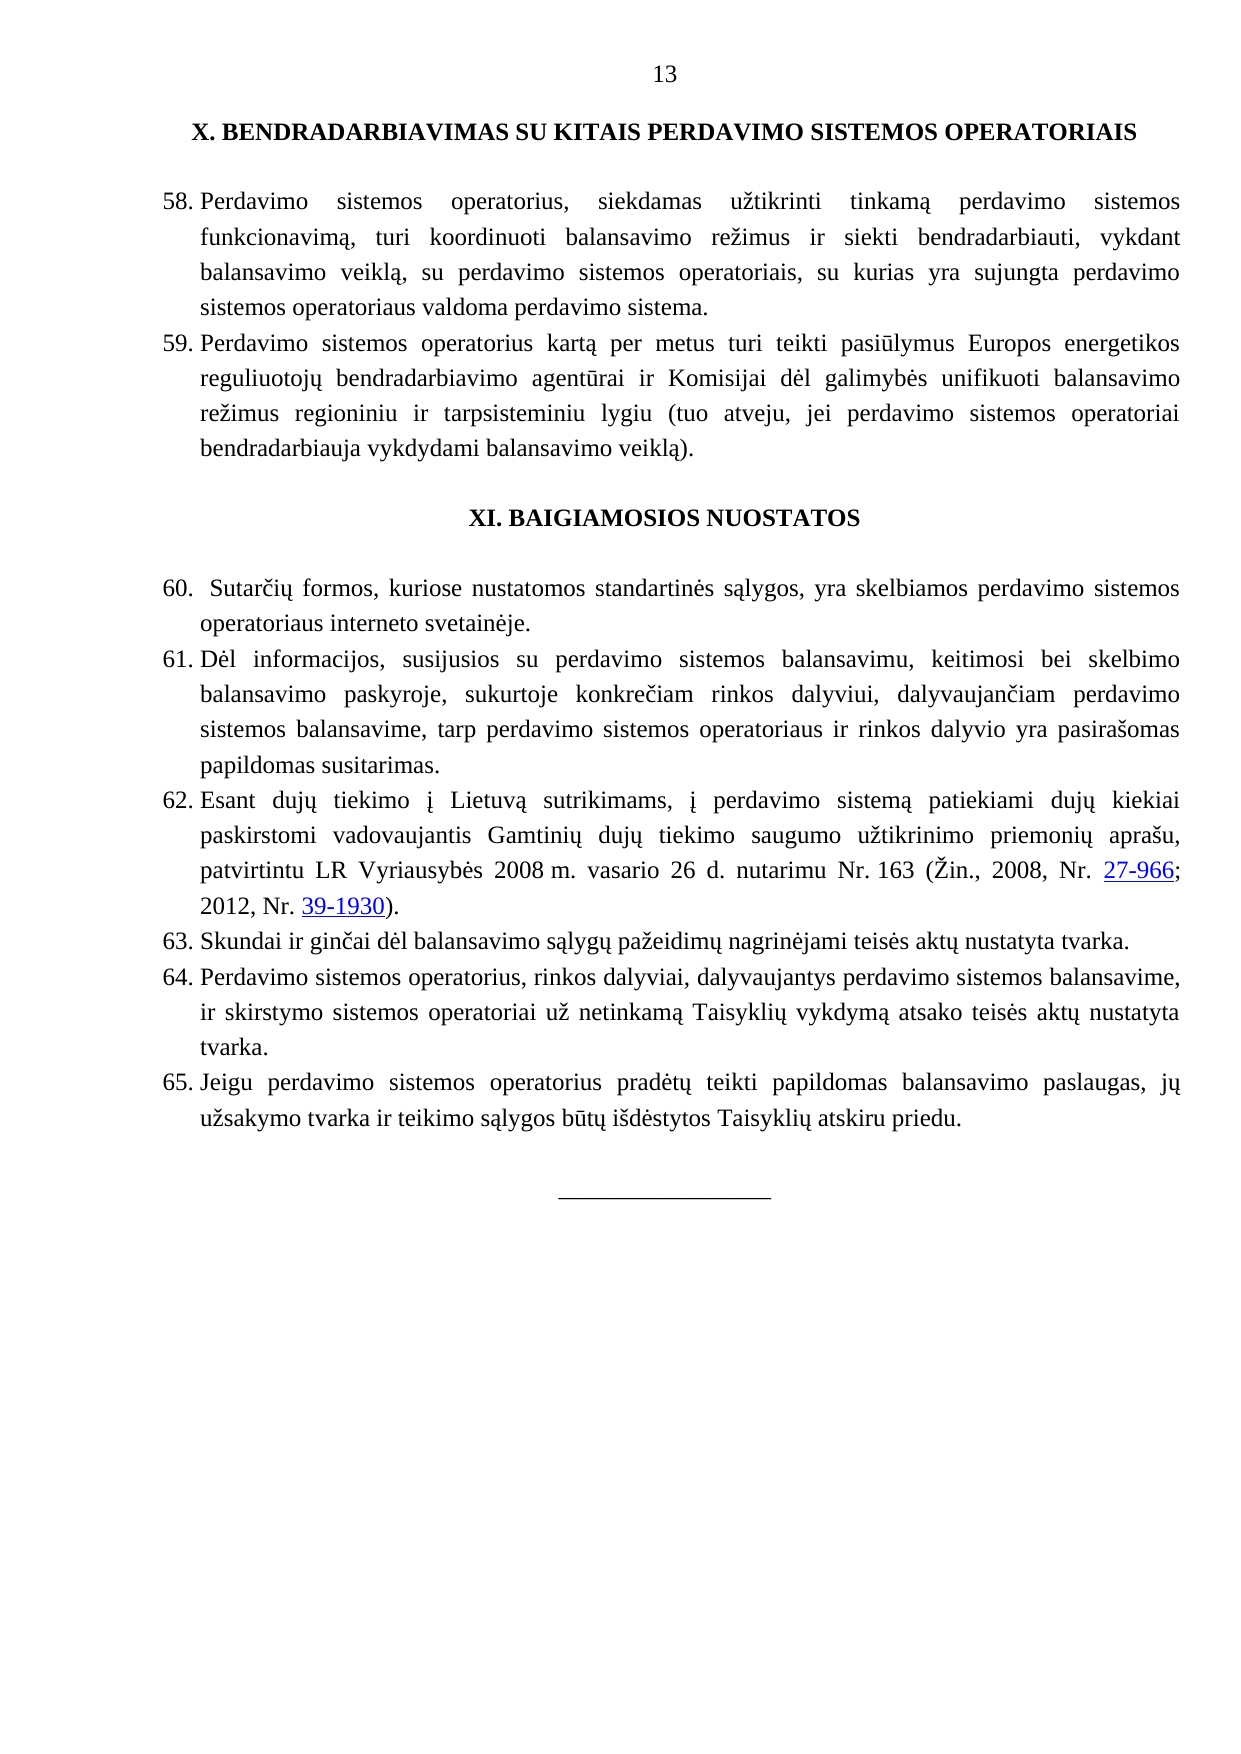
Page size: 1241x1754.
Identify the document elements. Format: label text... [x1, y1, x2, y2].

text 61. Dėl informacijos, susijusios su perdavimo sistemos balansavimu, keitimosi bei skelbimo balansavimo paskyroje, sukurtoje konkrečiam rinkos dalyviui, dalyvaujančiam perdavimo sistemos balansavime, tarp perdavimo sistemos operatoriaus ir rinkos dalyvio yra pasirašomas papildomas susitarimas. [162, 644, 1181, 778]
text 62. Esant dujų tiekimo į Lietuvą sutrikimams, į perdavimo sistemą patiekiami dujų kiekiai paskirstomi vadovaujantis Gamtinių dujų tiekimo saugumo užtikrinimo priemonių aprašu, patvirtintu LR Vyriausybės 2008 m. vasario 26 d. nutarimu Nr. 163 (Žin., 2008, Nr. 27-966; 2012, Nr. 39-1930). [162, 785, 1181, 920]
text X. BENDRADARBIAVIMAS SU KITAIS PERDAVIMO SISTEMOS OPERATORIAIS [148, 117, 1181, 145]
text 63. Skundai ir ginčai dėl balansavimo sąlygų pažeidimų nagrinėjami teisės aktų nustatyta tvarka. [162, 926, 1181, 955]
text Xi. BAIGIAMOSIOS NUOSTATOS [148, 503, 1181, 532]
text 60. Sutarčių formos, kuriose nustatomos standartinės sąlygos, yra skelbiamos perdavimo sistemos operatoriaus interneto svetainėje. [162, 573, 1181, 637]
text 65. Jeigu perdavimo sistemos operatorius pradėtų teikti papildomas balansavimo paslaugas, jų užsakymo tvarka ir teikimo sąlygos būtų išdėstytos Taisyklių atskiru priedu. [162, 1067, 1181, 1132]
text _________________ [148, 1173, 1181, 1202]
text 64. Perdavimo sistemos operatorius, rinkos dalyviai, dalyvaujantys perdavimo sistemos balansavime, ir skirstymo sistemos operatoriai už netinkamą Taisyklių vykdymą atsako teisės aktų nustatyta tvarka. [162, 962, 1181, 1061]
text 59. Perdavimo sistemos operatorius kartą per metus turi teikti pasiūlymus Europos energetikos reguliuotojų bendradarbiavimo agentūrai ir Komisijai dėl galimybės unifikuoti balansavimo režimus regioniniu ir tarpsisteminiu lygiu (tuo atveju, jei perdavimo sistemos operatoriai bendradarbiauja vykdydami balansavimo veiklą). [162, 328, 1181, 462]
text 58. Perdavimo sistemos operatorius, siekdamas užtikrinti tinkamą perdavimo sistemos funkcionavimą, turi koordinuoti balansavimo režimus ir siekti bendradarbiauti, vykdant balansavimo veiklą, su perdavimo sistemos operatoriais, su kurias yra sujungta perdavimo sistemos operatoriaus valdoma perdavimo sistema. [162, 186, 1181, 321]
